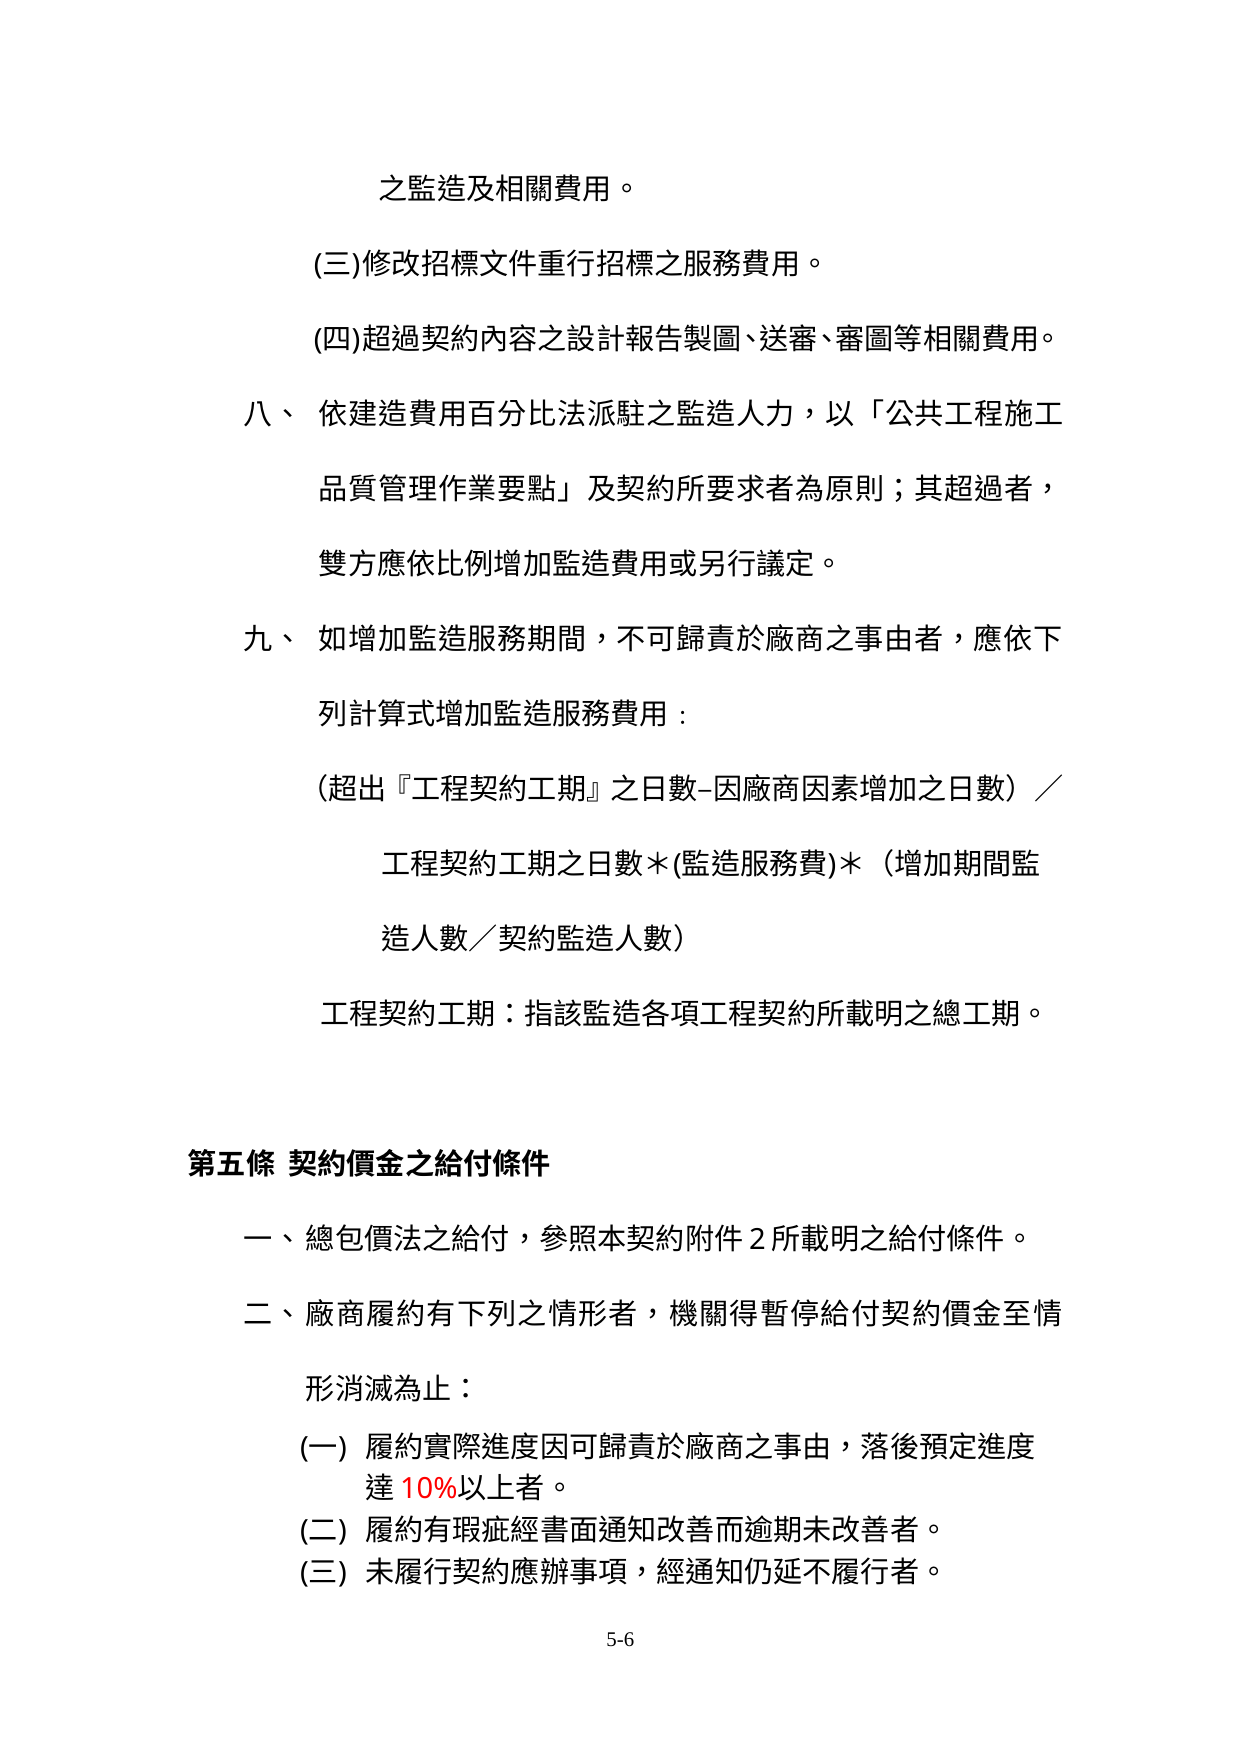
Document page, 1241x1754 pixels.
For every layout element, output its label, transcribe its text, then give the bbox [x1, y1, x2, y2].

list 如增加監造服務期間，不可歸責於廠商之事由者，應依下列計算式增加監造服務費用﹕ [244, 599, 1063, 749]
text 第五條 契約價金之給付條件 [187, 1124, 1063, 1199]
text 工程契約工期：指該監造各項工程契約所載明之總工期。 [308, 974, 1063, 1049]
text （超出『工程契約工期』之日數–因廠商因素增加之日數）／工程契約工期之日數＊(監造服務費)＊（增加期間監造人數／契約監造人數） [299, 749, 1063, 974]
list 廠商履約有下列之情形者，機關得暫停給付契約價金至情形消滅為止： [244, 1274, 1063, 1424]
list 依建造費用百分比法派駐之監造人力，以「公共工程施工品質管理作業要點」及契約所要求者為原則；其超過者，雙方應依比例增加監造費用或另行議定。 [244, 374, 1063, 599]
list 修改招標文件重行招標之服務費用。 [313, 224, 1057, 299]
list 未履行契約應辦事項，經通知仍延不履行者。 [300, 1549, 1063, 1591]
list 履約有瑕疵經書面通知改善而逾期未改善者。 [300, 1507, 1063, 1549]
list 總包價法之給付，參照本契約附件2所載明之給付條件。 [244, 1199, 1063, 1274]
list 之監造及相關費用。 [313, 149, 1057, 224]
list 超過契約內容之設計報告製圖、送審、審圖等相關費用。 [313, 299, 1057, 374]
list 履約實際進度因可歸責於廠商之事由，落後預定進度達10%以上者。 [300, 1424, 1063, 1507]
